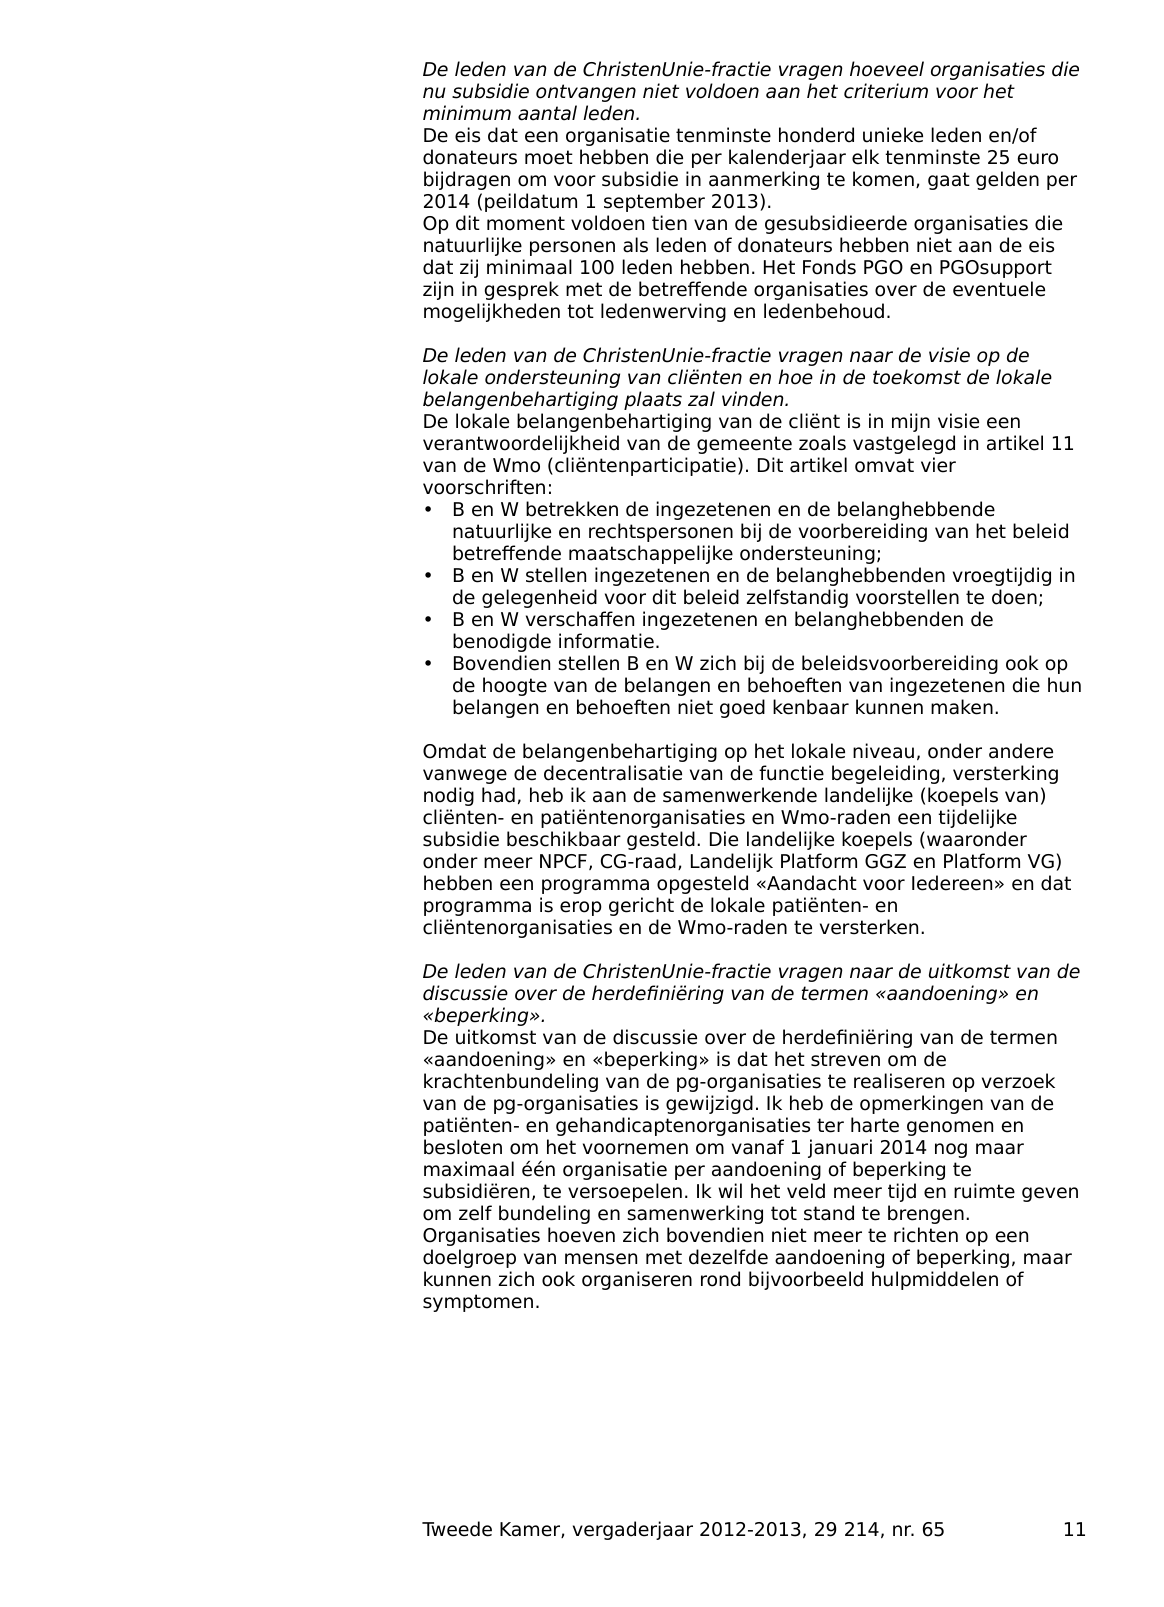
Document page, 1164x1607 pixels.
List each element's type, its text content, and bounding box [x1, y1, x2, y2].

text De lokale belangenbehartiging van de cliënt is in mijn visie een verantwoordelijkheid van de gemeente zoals vastgelegd in artikel 11 van de Wmo (cliëntenparticipatie). Dit artikel omvat vier voorschriften: [422, 411, 1087, 499]
text De leden van de ChristenUnie-fractie vragen naar de visie op de lokale ondersteuning van cliënten en hoe in de toekomst de lokale belangenbehartiging plaats zal vinden. [422, 345, 1087, 411]
text • Bovendien stellen B en W zich bij de beleidsvoorbereiding ook op de hoogte van de belangen en behoeften van ingezetenen die hun belangen en behoeften niet goed kenbaar kunnen maken. [422, 653, 1087, 719]
text • B en W stellen ingezetenen en de belanghebbenden vroegtijdig in de gelegenheid voor dit beleid zelfstandig voorstellen te doen; [422, 565, 1087, 609]
text De leden van de ChristenUnie-fractie vragen hoeveel organisaties die nu subsidie ontvangen niet voldoen aan het criterium voor het minimum aantal leden. [422, 59, 1087, 125]
text • B en W betrekken de ingezetenen en de belanghebbende natuurlijke en rechtspersonen bij de voorbereiding van het beleid betreffende maatschappelijke ondersteuning; [422, 499, 1087, 565]
text Omdat de belangenbehartiging op het lokale niveau, onder andere vanwege de decentralisatie van de functie begeleiding, versterking nodig had, heb ik aan de samenwerkende landelijke (koepels van) cliënten- en patiëntenorganisaties en Wmo-raden een tijdelijke subsidie beschikbaar gesteld. Die landelijke koepels (waaronder onder meer NPCF, CG-raad, Landelijk Platform GGZ en Platform VG) hebben een programma opgesteld «Aandacht voor Iedereen» en dat programma is erop gericht de lokale patiënten- en cliëntenorganisaties en de Wmo-raden te versterken. [422, 741, 1087, 939]
text • B en W verschaffen ingezetenen en belanghebbenden de benodigde informatie. [422, 609, 1087, 653]
text De leden van de ChristenUnie-fractie vragen naar de uitkomst van de discussie over de herdefiniëring van de termen «aandoening» en «beperking». [422, 961, 1087, 1027]
text Op dit moment voldoen tien van de gesubsidieerde organisaties die natuurlijke personen als leden of donateurs hebben niet aan de eis dat zij minimaal 100 leden hebben. Het Fonds PGO en PGOsupport zijn in gesprek met de betreffende organisaties over de eventuele mogelijkheden tot ledenwerving en ledenbehoud. [422, 213, 1087, 323]
text De uitkomst van de discussie over de herdefiniëring van de termen «aandoening» en «beperking» is dat het streven om de krachtenbundeling van de pg-organisaties te realiseren op verzoek van de pg-organisaties is gewijzigd. Ik heb de opmerkingen van de patiënten- en gehandicaptenorganisaties ter harte genomen en besloten om het voornemen om vanaf 1 januari 2014 nog maar maximaal één organisatie per aandoening of beperking te subsidiëren, te versoepelen. Ik wil het veld meer tijd en ruimte geven om zelf bundeling en samenwerking tot stand te brengen. Organisaties hoeven zich bovendien niet meer te richten op een doelgroep van mensen met dezelfde aandoening of beperking, maar kunnen zich ook organiseren rond bijvoorbeeld hulpmiddelen of symptomen. [422, 1027, 1087, 1312]
text De eis dat een organisatie tenminste honderd unieke leden en/of donateurs moet hebben die per kalenderjaar elk tenminste 25 euro bijdragen om voor subsidie in aanmerking te komen, gaat gelden per 2014 (peildatum 1 september 2013). [422, 125, 1087, 213]
